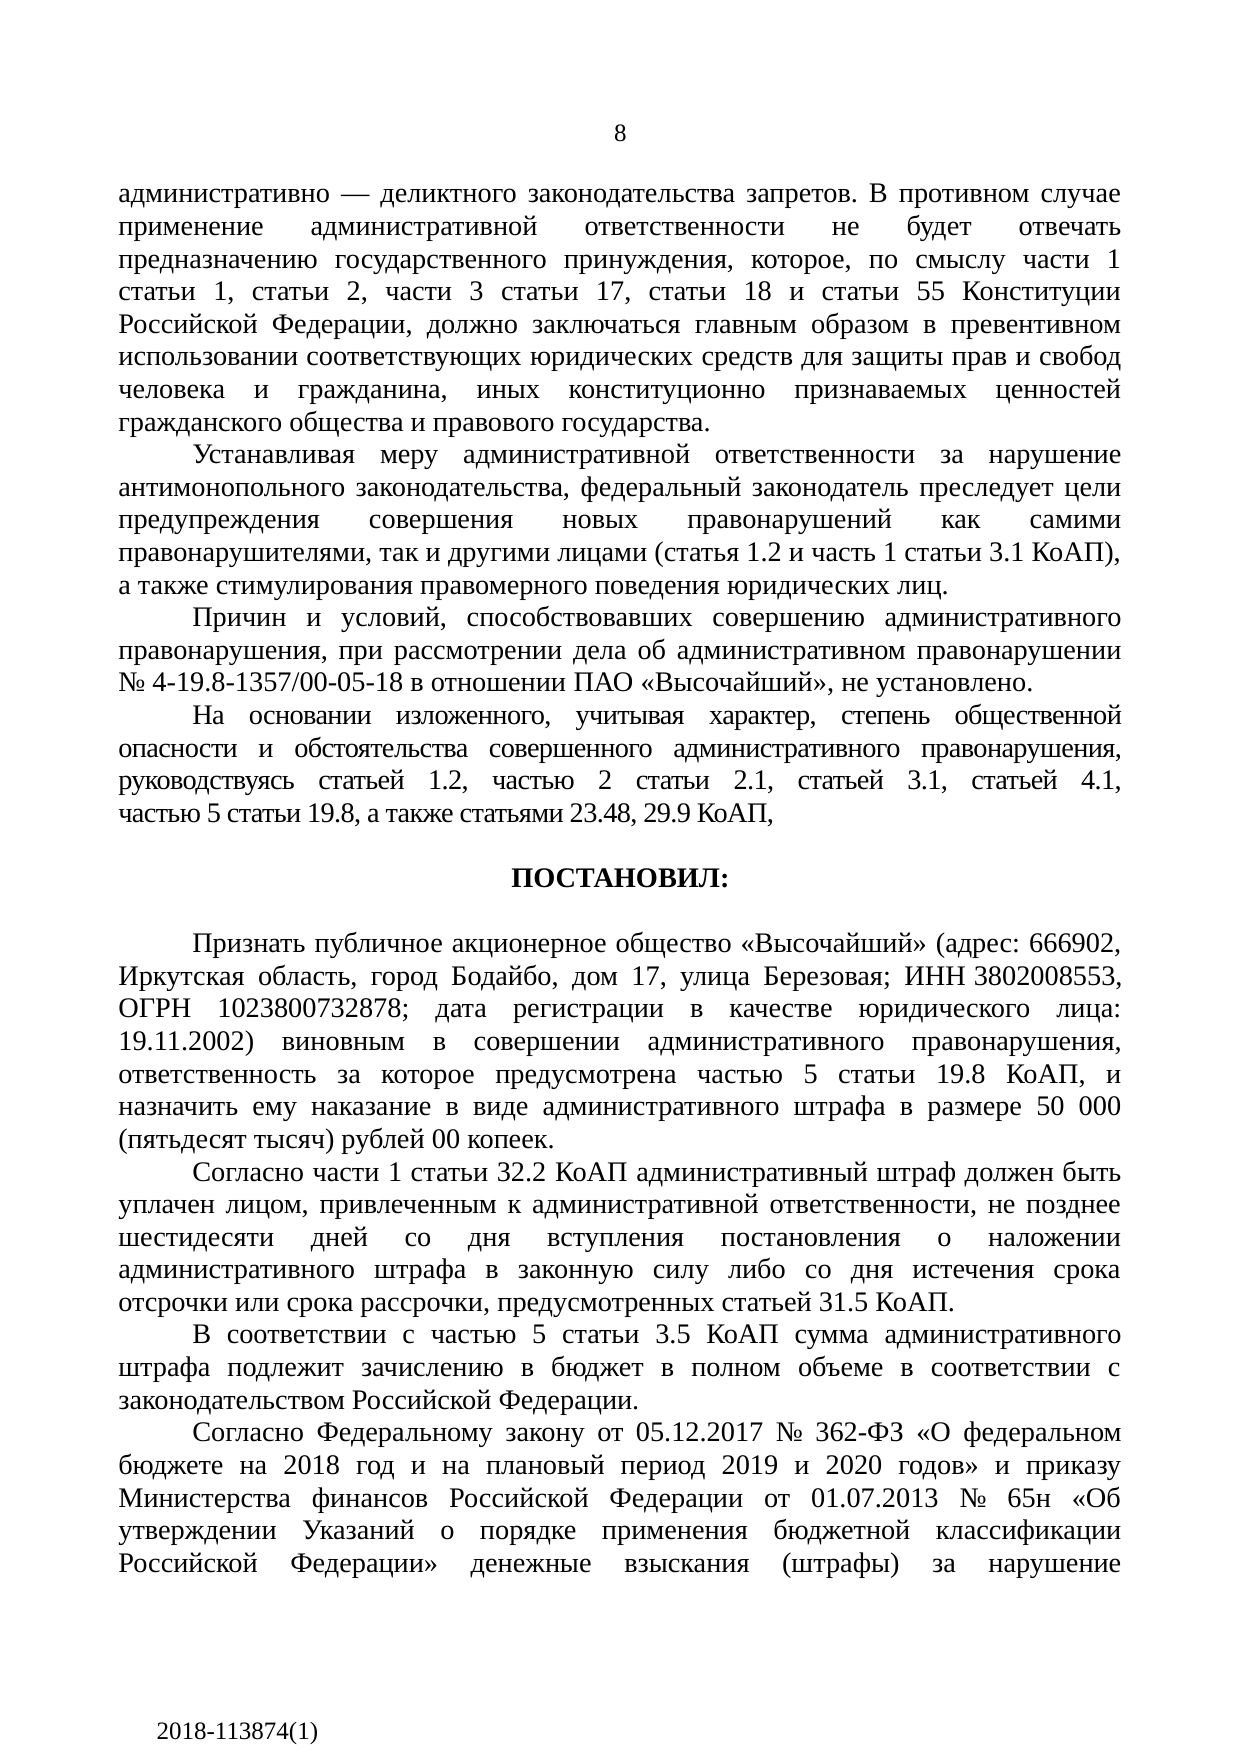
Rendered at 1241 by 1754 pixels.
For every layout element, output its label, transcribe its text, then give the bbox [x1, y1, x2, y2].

text Согласно Федеральному закону от 05.12.2017 № 362-ФЗ «О федеральном бюджете на 2018 год и на плановый период 2019 и 2020 годов» и приказу Министерства финансов Российской Федерации от 01.07.2013 № 65н «Об утверждении Указаний о порядке применения бюджетной классификации Российской Федерации» денежные взыскания (штрафы) за нарушение [118, 1415, 1122, 1578]
text Признать публичное акционерное общество «Высочайший» (адрес: 666902, Иркутская область, город Бодайбо, дом 17, улица Березовая; ИНН 3802008553, ОГРН 1023800732878; дата регистрации в качестве юридического лица: 19.11.2002) виновным в совершении административного правонарушения, ответственность за которое предусмотрена частью 5 статьи 19.8 КоАП, и назначить ему наказание в виде административного штрафа в размере 50 000 (пятьдесят тысяч) рублей 00 копеек. [118, 926, 1122, 1154]
text Устанавливая меру административной ответственности за нарушение антимонопольного законодательства, федеральный законодатель преследует цели предупреждения совершения новых правонарушений как самими правонарушителями, так и другими лицами (статья 1.2 и часть 1 статьи 3.1 КоАП), а также стимулирования правомерного поведения юридических лиц. [118, 437, 1122, 600]
text На основании изложенного, учитывая характер, степень общественной опасности и обстоятельства совершенного административного правонарушения, руководствуясь статьей 1.2, частью 2 статьи 2.1, статьей 3.1, статьей 4.1, частью 5 статьи 19.8, а также статьями 23.48, 29.9 КоАП, [118, 698, 1122, 828]
text Причин и условий, способствовавших совершению административного правонарушения, при рассмотрении дела об административном правонарушении № 4-19.8-1357/00-05-18 в отношении ПАО «Высочайший», не установлено. [118, 600, 1122, 698]
text административно — деликтного законодательства запретов. В противном случае применение административной ответственности не будет отвечать предназначению государственного принуждения, которое, по смыслу части 1 статьи 1, статьи 2, части 3 статьи 17, статьи 18 и статьи 55 Конституции Российской Федерации, должно заключаться главным образом в превентивном использовании соответствующих юридических средств для защиты прав и свобод человека и гражданина, иных конституционно признаваемых ценностей гражданского общества и правового государства. [118, 176, 1122, 437]
text ПОСТАНОВИЛ: [118, 861, 1122, 894]
text В соответствии с частью 5 статьи 3.5 КоАП сумма административного штрафа подлежит зачислению в бюджет в полном объеме в соответствии с законодательством Российской Федерации. [118, 1317, 1122, 1415]
text Согласно части 1 статьи 32.2 КоАП административный штраф должен быть уплачен лицом, привлеченным к административной ответственности, не позднее шестидесяти дней со дня вступления постановления о наложении административного штрафа в законную силу либо со дня истечения срока отсрочки или срока рассрочки, предусмотренных статьей 31.5 КоАП. [118, 1154, 1122, 1317]
